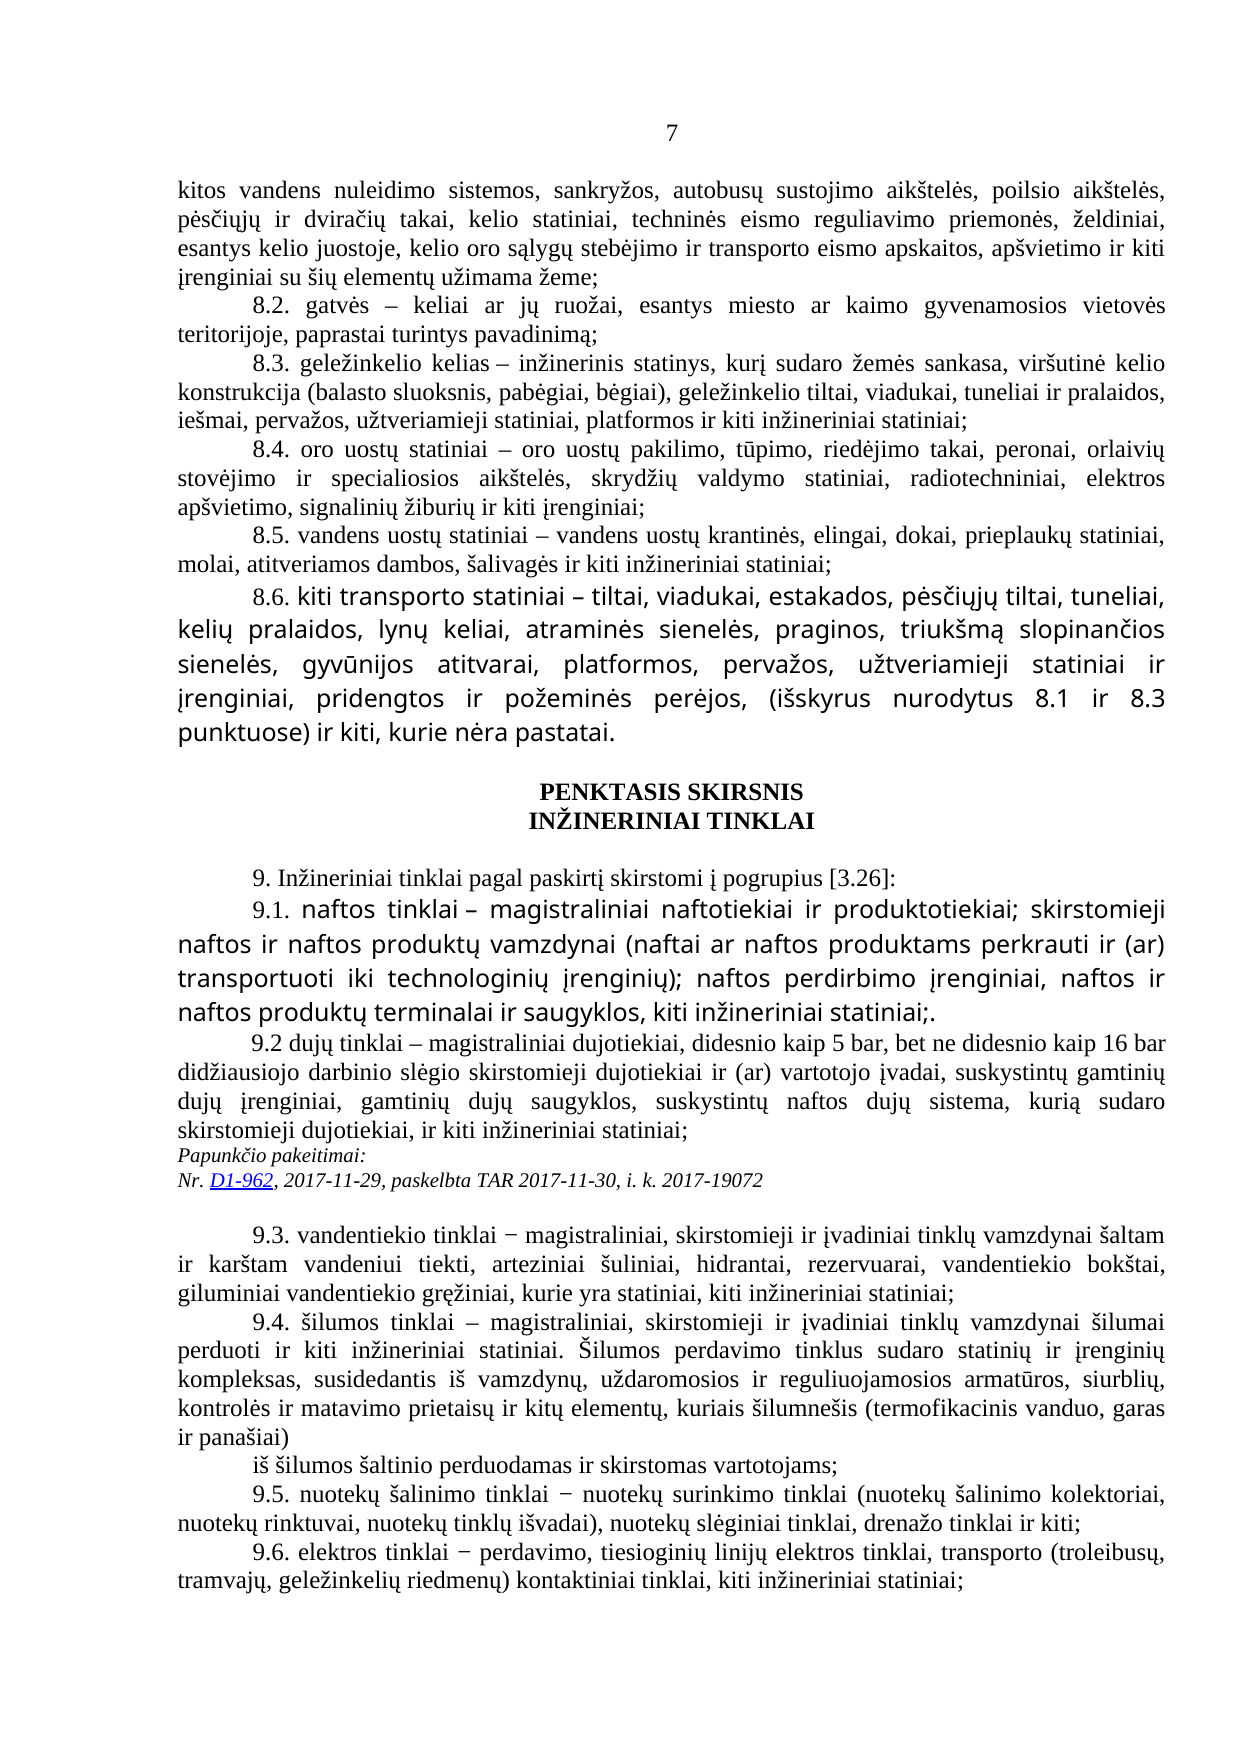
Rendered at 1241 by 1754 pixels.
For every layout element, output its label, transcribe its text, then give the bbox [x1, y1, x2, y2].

text 9.2 dujų tinklai – magistraliniai dujotiekiai, didesnio kaip 5 bar, bet ne didesnio kaip 16 bar didžiausiojo darbinio slėgio skirstomieji dujotiekiai ir (ar) vartotojo įvadai, suskystintų gamtinių dujų įrenginiai, gamtinių dujų saugyklos, suskystintų naftos dujų sistema, kurią sudaro skirstomieji dujotiekiai, ir kiti inžineriniai statiniai; [177, 1028, 1166, 1143]
text Nr. D1-962, 2017-11-29, paskelbta TAR 2017-11-30, i. k. 2017-19072 [177, 1167, 1166, 1192]
text 9.1. naftos tinklai – magistraliniai naftotiekiai ir produktotiekiai; skirstomieji naftos ir naftos produktų vamzdynai (naftai ar naftos produktams perkrauti ir (ar) transportuoti iki technologinių įrenginių); naftos perdirbimo įrenginiai, naftos ir naftos produktų terminalai ir saugyklos, kiti inžineriniai statiniai;. [177, 892, 1166, 1028]
text Papunkčio pakeitimai: [177, 1143, 1166, 1167]
text 9.6. elektros tinklai − perdavimo, tiesioginių linijų elektros tinklai, transporto (troleibusų, tramvajų, geležinkelių riedmenų) kontaktiniai tinklai, kiti inžineriniai statiniai; [177, 1537, 1166, 1594]
text 9.5. nuotekų šalinimo tinklai − nuotekų surinkimo tinklai (nuotekų šalinimo kolektoriai, nuotekų rinktuvai, nuotekų tinklų išvadai), nuotekų slėginiai tinklai, drenažo tinklai ir kiti; [177, 1479, 1166, 1537]
text 8.6. kiti transporto statiniai – tiltai, viadukai, estakados, pėsčiųjų tiltai, tuneliai, kelių pralaidos, lynų keliai, atraminės sienelės, praginos, triukšmą slopinančios sienelės, gyvūnijos atitvarai, platformos, pervažos, užtveriamieji statiniai ir įrenginiai, pridengtos ir požeminės perėjos, (išskyrus nurodytus 8.1 ir 8.3 punktuose) ir kiti, kurie nėra pastatai. [177, 578, 1166, 748]
text 9.3. vandentiekio tinklai − magistraliniai, skirstomieji ir įvadiniai tinklų vamzdynai šaltam ir karštam vandeniui tiekti, arteziniai šuliniai, hidrantai, rezervuarai, vandentiekio bokštai, giluminiai vandentiekio gręžiniai, kurie yra statiniai, kiti inžineriniai statiniai; [177, 1220, 1166, 1307]
text 8.3. geležinkelio kelias – inžinerinis statinys, kurį sudaro žemės sankasa, viršutinė kelio konstrukcija (balasto sluoksnis, pabėgiai, bėgiai), geležinkelio tiltai, viadukai, tuneliai ir pralaidos, iešmai, pervažos, užtveriamieji statiniai, platformos ir kiti inžineriniai statiniai; [177, 348, 1166, 434]
text iš šilumos šaltinio perduodamas ir skirstomas vartotojams; [177, 1450, 1166, 1479]
text INŽINERINIAI TINKLAI [177, 806, 1166, 835]
text PENKTASIS SKIRSNIS [177, 777, 1166, 806]
text 9. Inžineriniai tinklai pagal paskirtį skirstomi į pogrupius [3.26]: [177, 863, 1166, 892]
text 8.4. oro uostų statiniai – oro uostų pakilimo, tūpimo, riedėjimo takai, peronai, orlaivių stovėjimo ir specialiosios aikštelės, skrydžių valdymo statiniai, radiotechniniai, elektros apšvietimo, signalinių žiburių ir kiti įrenginiai; [177, 434, 1166, 521]
text 8.5. vandens uostų statiniai – vandens uostų krantinės, elingai, dokai, prieplaukų statiniai, molai, atitveriamos dambos, šalivagės ir kiti inžineriniai statiniai; [177, 521, 1166, 578]
text 8.2. gatvės – keliai ar jų ruožai, esantys miesto ar kaimo gyvenamosios vietovės teritorijoje, paprastai turintys pavadinimą; [177, 291, 1166, 348]
text kitos vandens nuleidimo sistemos, sankryžos, autobusų sustojimo aikštelės, poilsio aikštelės, pėsčiųjų ir dviračių takai, kelio statiniai, techninės eismo reguliavimo priemonės, želdiniai, esantys kelio juostoje, kelio oro sąlygų stebėjimo ir transporto eismo apskaitos, apšvietimo ir kiti įrenginiai su šių elementų užimama žeme; [177, 176, 1166, 291]
text 9.4. šilumos tinklai – magistraliniai, skirstomieji ir įvadiniai tinklų vamzdynai šilumai perduoti ir kiti inžineriniai statiniai. Šilumos perdavimo tinklus sudaro statinių ir įrenginių kompleksas, susidedantis iš vamzdynų, uždaromosios ir reguliuojamosios armatūros, siurblių, kontrolės ir matavimo prietaisų ir kitų elementų, kuriais šilumnešis (termofikacinis vanduo, garas ir panašiai) [177, 1307, 1166, 1450]
